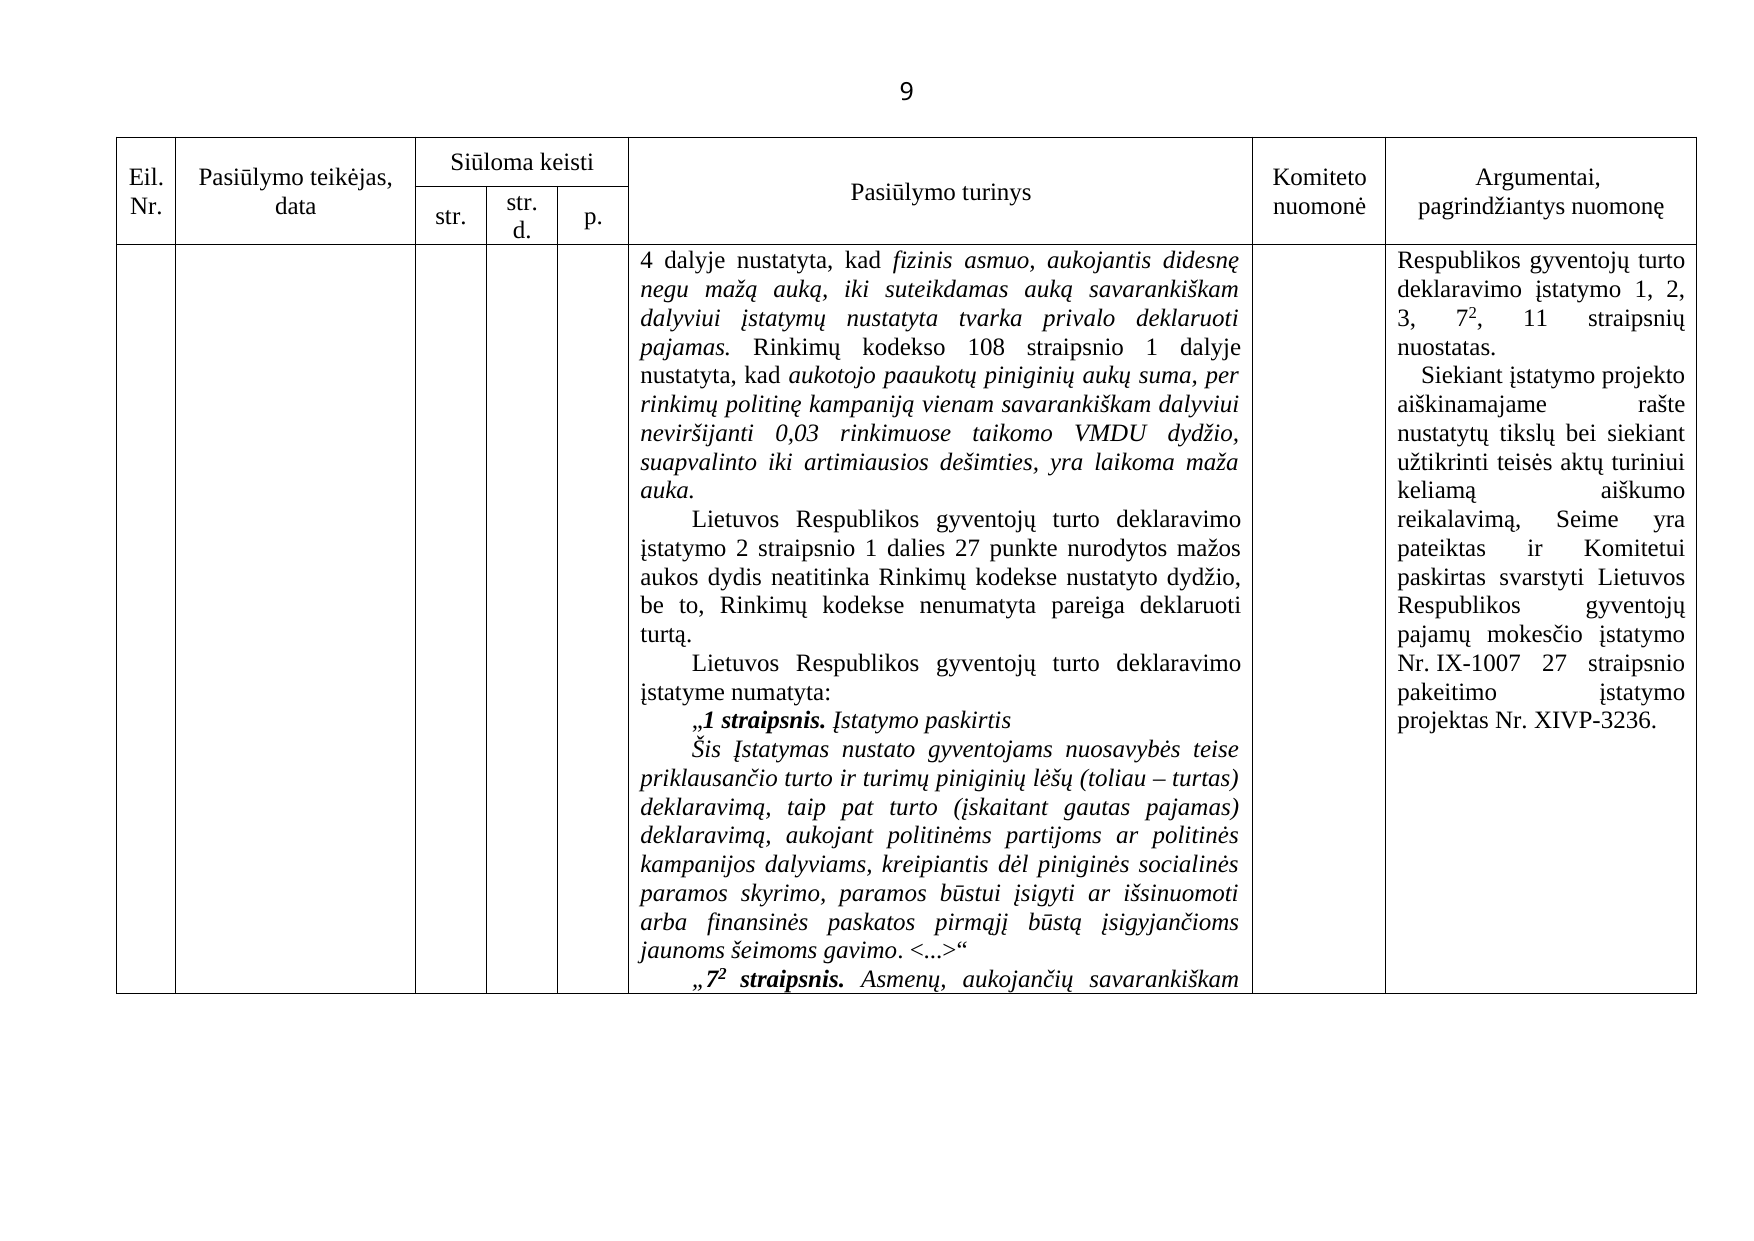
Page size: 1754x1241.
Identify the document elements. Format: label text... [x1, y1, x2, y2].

table_header Pasiūlymo turinys [629, 138, 1252, 244]
table_header Eil. Nr. [117, 138, 175, 244]
table_cell [558, 245, 628, 993]
table_cell p. [558, 187, 628, 244]
table_header Komiteto nuomonė [1253, 138, 1385, 244]
table_cell [1253, 245, 1385, 993]
table_cell [176, 245, 415, 993]
table_cell str. d. [487, 187, 557, 244]
table_cell [117, 245, 175, 993]
table_cell [416, 245, 486, 993]
table_header Pasiūlymo teikėjas, data [176, 138, 415, 244]
table_cell [487, 245, 557, 993]
table_header Argumentai, pagrindžiantys nuomonę [1386, 138, 1696, 244]
table_cell str. [416, 187, 486, 244]
table_header Siūloma keisti [416, 138, 628, 186]
table_cell 4 dalyje nustatyta, kad fizinis asmuo, aukojantis didesnę negu mažą auką, iki suteikdamas auką savarankiškam dalyviui įstatymų nustatyta tvarka privalo deklaruoti pajamas. Rinkimų kodekso 108 straipsnio 1 dalyje nustatyta, kad aukotojo paaukotų piniginių aukų suma, per rinkimų politinę kampaniją vienam savarankiškam dalyviui neviršijanti 0,03 rinkimuose taikomo VMDU dydžio, suapvalinto iki artimiausios dešimties, yra laikoma maža auka. Lietuvos Respublikos gyventojų turto deklaravimo įstatymo 2 straipsnio 1 dalies 27 punkte nurodytos mažos aukos dydis neatitinka Rinkimų kodekse nustatyto dydžio, be to, Rinkimų kodekse nenumatyta pareiga deklaruoti turtą. Lietuvos Respublikos gyventojų turto deklaravimo įstatyme numatyta: „1 straipsnis. Įstatymo paskirtis Šis Įstatymas nustato gyventojams nuosavybės teise priklausančio turto ir turimų piniginių lėšų (toliau – turtas) deklaravimą, taip pat turto (įskaitant gautas pajamas) deklaravimą, aukojant politinėms partijoms ar politinės kampanijos dalyviams, kreipiantis dėl piniginės socialinės paramos skyrimo, paramos būstui įsigyti ar išsinuomoti arba finansinės paskatos pirmąjį būstą įsigyjančioms jaunoms šeimoms gavimo. <...>“ „72 straipsnis. Asmenų, aukojančių savarankiškam [629, 245, 1252, 993]
table_cell Respublikos gyventojų turto deklaravimo įstatymo 1, 2, 3, 72, 11 straipsnių nuostatas. Siekiant įstatymo projekto aiškinamajame rašte nustatytų tikslų bei siekiant užtikrinti teisės aktų turiniui keliamą aiškumo reikalavimą, Seime yra pateiktas ir Komitetui paskirtas svarstyti Lietuvos Respublikos gyventojų pajamų mokesčio įstatymo Nr. IX-1007 27 straipsnio pakeitimo įstatymo projektas Nr. XIVP-3236. [1386, 245, 1696, 993]
